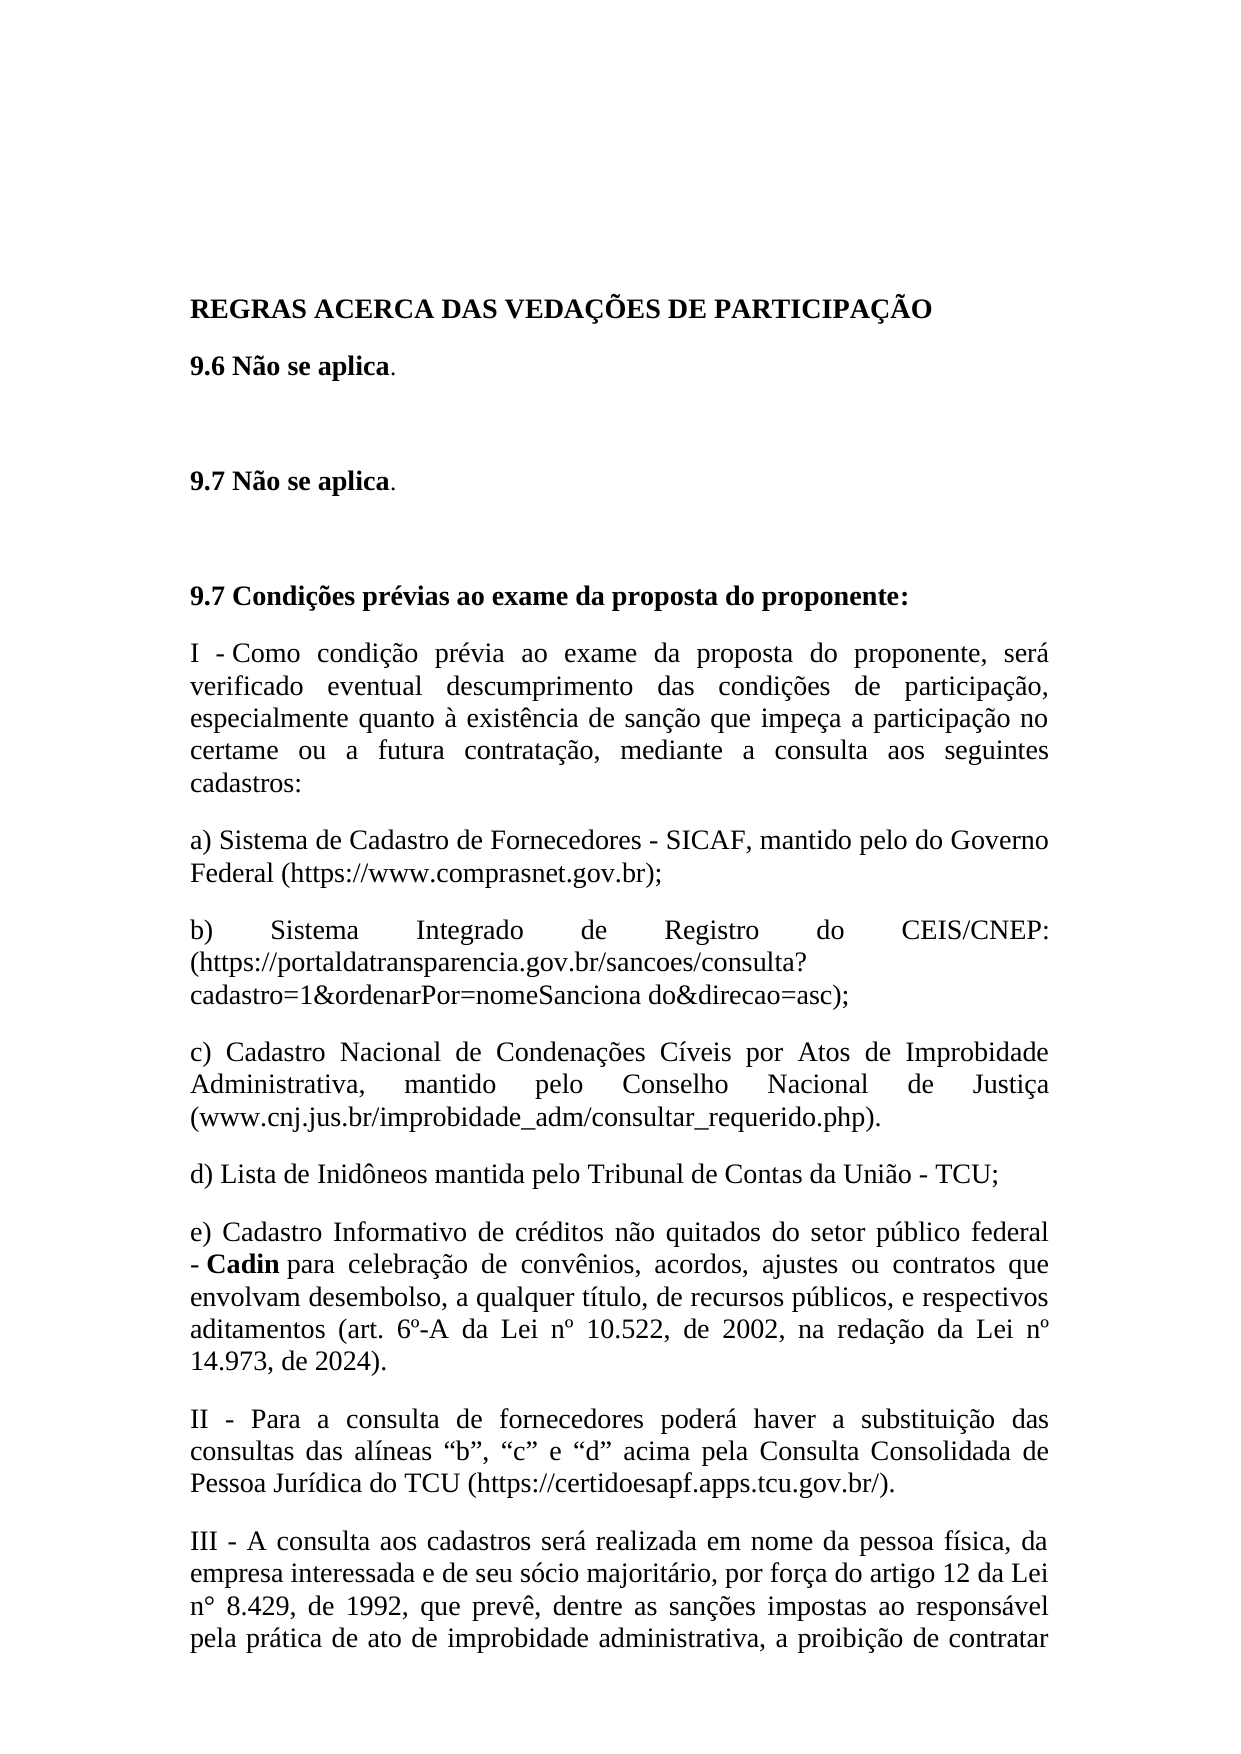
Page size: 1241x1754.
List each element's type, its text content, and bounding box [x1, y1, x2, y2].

text c) Cadastro Nacional de Condenações Cíveis por Atos de Improbidade Administrativa, mantido pelo Conselho Nacional de Justiça (www.cnj.jus.br/improbidade_adm/consultar_requerido.php). [190, 1035, 1051, 1132]
text e) Cadastro Informativo de créditos não quitados do setor público federal - Cadin para celebração de convênios, acordos, ajustes ou contratos que envolvam desembolso, a qualquer título, de recursos públicos, e respectivos aditamentos (art. 6º-A da Lei nº 10.522, de 2002, na redação da Lei nº 14.973, de 2024). [190, 1215, 1051, 1377]
text 9.6 Não se aplica. [190, 349, 1051, 382]
text d) Lista de Inidôneos mantida pelo Tribunal de Contas da União - TCU; [190, 1157, 1051, 1190]
text a) Sistema de Cadastro de Fornecedores - SICAF, mantido pelo do Governo Federal (https://www.comprasnet.gov.br); [190, 823, 1051, 888]
text b) Sistema Integrado de Registro do CEIS/CNEP: (https://portaldatransparencia.gov.br/sancoes/consulta?cadastro=1&ordenarPor=nomeSanciona do&direcao=asc); [190, 913, 1051, 1010]
text II - Para a consulta de fornecedores poderá haver a substituição das consultas das alíneas “b”, “c” e “d” acima pela Consulta Consolidada de Pessoa Jurídica do TCU (https://certidoesapf.apps.tcu.gov.br/). [190, 1402, 1051, 1499]
text III - A consulta aos cadastros será realizada em nome da pessoa física, da empresa interessada e de seu sócio majoritário, por força do artigo 12 da Lei n° 8.429, de 1992, que prevê, dentre as sanções impostas ao responsável pela prática de ato de improbidade administrativa, a proibição de contratar [190, 1524, 1051, 1653]
text I - Como condição prévia ao exame da proposta do proponente, será verificado eventual descumprimento das condições de participação, especialmente quanto à existência de sanção que impeça a participação no certame ou a futura contratação, mediante a consulta aos seguintes cadastros: [190, 636, 1051, 798]
text 9.7 Condições prévias ao exame da proposta do proponente: [190, 579, 1051, 611]
text 9.7 Não se aplica. [190, 464, 1051, 496]
text REGRAS ACERCA DAS VEDAÇÕES DE PARTICIPAÇÃO [190, 292, 1051, 324]
